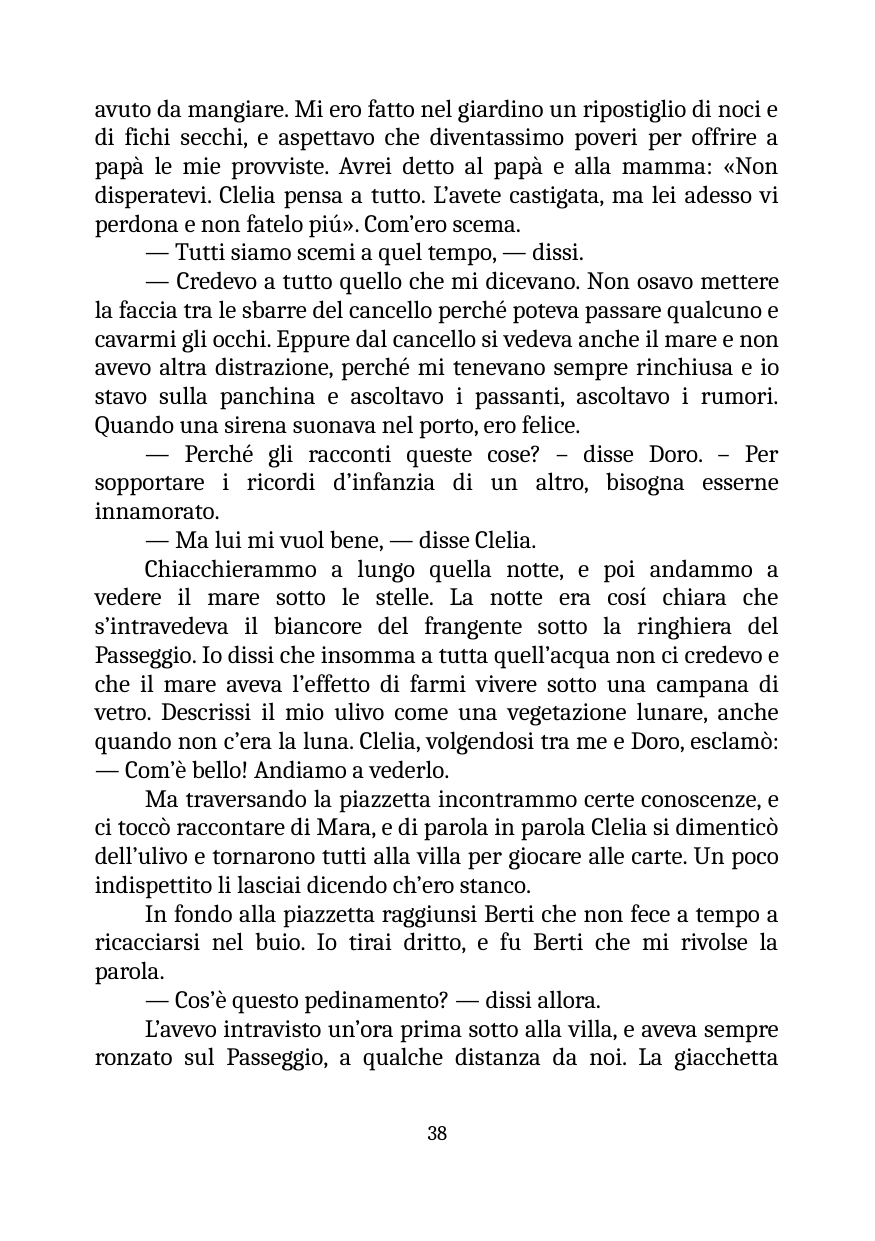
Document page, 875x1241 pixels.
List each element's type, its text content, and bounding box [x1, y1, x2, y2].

text — Ma lui mi vuol bene, — disse Clelia. [94, 526, 779, 554]
text — Cos’è questo pedinamento? — dissi allora. [94, 986, 779, 1014]
text Chiacchierammo a lungo quella notte, e poi andammo a vedere il mare sotto le stelle. La notte era cosí chiara che s’intravedeva il biancore del frangente sotto la ringhiera del Passeggio. Io dissi che insomma a tutta quell’acqua non ci credevo e che il mare aveva l’effetto di farmi vivere sotto una campana di vetro. Descrissi il mio ulivo come una vegetazione lunare, anche quando non c’era la luna. Clelia, volgendosi tra me e Doro, esclamò: — Com’è bello! Andiamo a vederlo. [94, 554, 779, 784]
text Ma traversando la piazzetta incontrammo certe conoscenze, e ci toccò raccontare di Mara, e di parola in parola Clelia si dimenticò dell’ulivo e tornarono tutti alla villa per giocare alle carte. Un poco indispettito li lasciai dicendo ch’ero stanco. [94, 784, 779, 899]
text L’avevo intravisto un’ora prima sotto alla villa, e aveva sempre ronzato sul Passeggio, a qualche distanza da noi. La giacchetta [94, 1014, 779, 1072]
text avuto da mangiare. Mi ero fatto nel giardino un ripostiglio di noci e di fichi secchi, e aspettavo che diventassimo poveri per offrire a papà le mie provviste. Avrei detto al papà e alla mamma: «Non disperatevi. Clelia pensa a tutto. L’avete castigata, ma lei adesso vi perdona e non fatelo piú». Com’ero scema. [94, 94, 779, 238]
text In fondo alla piazzetta raggiunsi Berti che non fece a tempo a ricacciarsi nel buio. Io tirai dritto, e fu Berti che mi rivolse la parola. [94, 899, 779, 986]
text — Perché gli racconti queste cose? – disse Doro. – Per sopportare i ricordi d’infanzia di un altro, bisogna esserne innamorato. [94, 439, 779, 526]
text — Tutti siamo scemi a quel tempo, — dissi. [94, 238, 779, 267]
text — Credevo a tutto quello che mi dicevano. Non osavo mettere la faccia tra le sbarre del cancello perché poteva passare qualcuno e cavarmi gli occhi. Eppure dal cancello si vedeva anche il mare e non avevo altra distrazione, perché mi tenevano sempre rinchiusa e io stavo sulla panchina e ascoltavo i passanti, ascoltavo i rumori. Quando una sirena suonava nel porto, ero felice. [94, 267, 779, 439]
